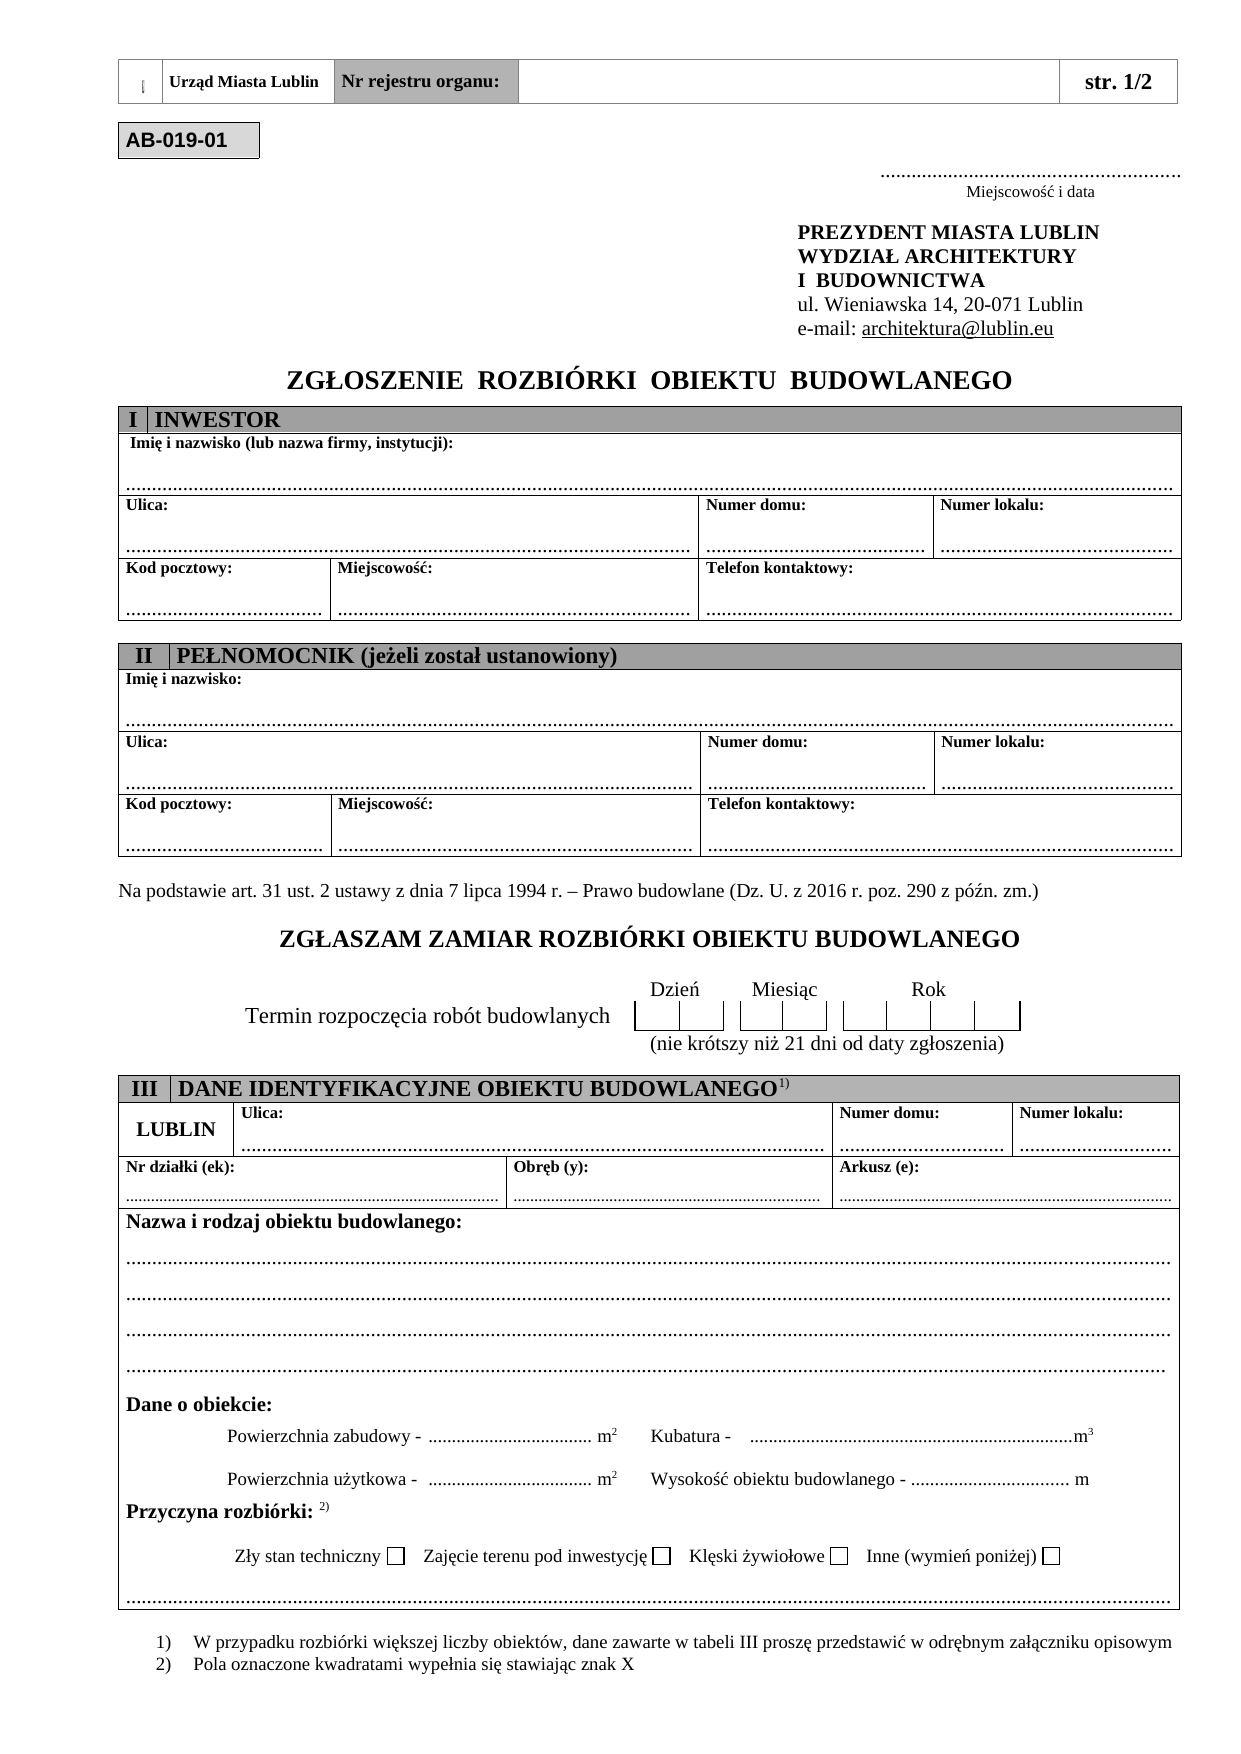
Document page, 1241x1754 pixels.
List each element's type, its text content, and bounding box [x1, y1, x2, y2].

list W przypadku rozbiórki większej liczby obiektów, dane zawarte w tabeli III proszę przedstawić w odrębnym załączniku opisowym [156, 1631, 1181, 1653]
list Pola oznaczone kwadratami wypełnia się stawiając znak X [156, 1653, 1181, 1674]
table_header [827, 1001, 843, 1030]
table_cell Miejscowość: [332, 795, 700, 856]
table_cell Numer lokalu: [1013, 1103, 1179, 1156]
table_cell Ulica: [234, 1103, 832, 1156]
table_cell Telefon kontaktowy: [701, 795, 1181, 856]
table_cell Imię i nazwisko: [119, 670, 1181, 731]
table_header str. 1/2 [1060, 60, 1177, 103]
table_header AB-019-01 [119, 123, 259, 157]
table_cell Miejscowość: [331, 559, 698, 620]
text PREZYDENT MIASTA LUBLIN WYDZIAŁ ARCHITEKTURY I BUDOWNICTWA [797, 220, 1181, 292]
text Miejscowość i data [880, 182, 1181, 201]
text (nie krótszy niż 21 dni od daty zgłoszenia) [118, 1031, 1181, 1055]
table_header [887, 1001, 930, 1030]
table_header [519, 60, 1059, 103]
table_cell Numer domu: [699, 496, 933, 557]
table_cell Ulica: [119, 732, 700, 794]
table_header INWESTOR [148, 407, 1181, 432]
table_header Termin rozpoczęcia robót budowlanych [111, 1001, 634, 1030]
table_cell Kod pocztowy: [119, 795, 331, 856]
table_cell Numer domu: [833, 1103, 1012, 1156]
text Dzień Miesiąc Rok [118, 976, 1181, 1001]
table_cell Nr działki (ek): [119, 1157, 506, 1208]
table_cell Obręb (y): [507, 1157, 832, 1208]
text .... .. [880, 158, 1181, 182]
table_cell Ulica: [119, 496, 698, 557]
table_header DANE IDENTYFIKACYJNE OBIEKTU BUDOWLANEGO1) [171, 1076, 1179, 1102]
table_header Urząd Miasta Lublin [163, 60, 334, 103]
table_header III [119, 1076, 170, 1102]
table_header Nr rejestru organu: [335, 60, 518, 103]
table_header [741, 1001, 782, 1030]
table_cell Numer domu: [701, 732, 934, 794]
text ZGŁASZAM ZAMIAR ROZBIÓRKI OBIEKTU BUDOWLANEGO [118, 924, 1181, 952]
table_header [724, 1001, 740, 1030]
table_header PEŁNOMOCNIK (jeżeli został ustanowiony) [170, 644, 1181, 669]
table_cell Telefon kontaktowy: [699, 559, 1181, 620]
table_header [783, 1001, 826, 1030]
table_cell Kod pocztowy: [119, 559, 330, 620]
table_cell Arkusz (e): [833, 1157, 1179, 1208]
table_cell Numer lokalu: [934, 496, 1181, 557]
table_header [119, 60, 162, 103]
table_cell Nazwa i rodzaj obiektu budowlanego: Dane o obiekcie: Powierzchnia zabudowy - m2 Kubatura - m3 Powierzchnia użytkowa - m2 Wysokość obiektu budowlanego - m Przyczyna rozbiórki: 2) Zły stan techniczny Zajęcie terenu pod inwestycję Klęski żywiołowe Inne (wymień poniżej) [119, 1209, 1179, 1608]
table_header [636, 1001, 679, 1030]
text ul. Wieniawska 14, 20-071 Lublin e-mail: architektura@lublin.eu [797, 292, 1181, 340]
table_header [844, 1001, 886, 1030]
text ZGŁOSZENIE ROZBIÓRKI OBIEKTU BUDOWLANEGO [118, 364, 1181, 396]
table_header I [119, 407, 147, 432]
table_cell LUBLIN [119, 1103, 233, 1156]
table_header [931, 1001, 974, 1030]
text Na podstawie art. 31 ust. 2 ustawy z dnia 7 lipca 1994 r. – Prawo budowlane (Dz. U. z 2016 r. poz. 290 z późn. zm.) [118, 879, 1181, 902]
table_cell Numer lokalu: [935, 732, 1181, 794]
table_cell Imię i nazwisko (lub nazwa firmy, instytucji): [119, 434, 1181, 495]
table_header II [119, 644, 169, 669]
table_header [680, 1001, 723, 1030]
table_header [975, 1001, 1019, 1030]
